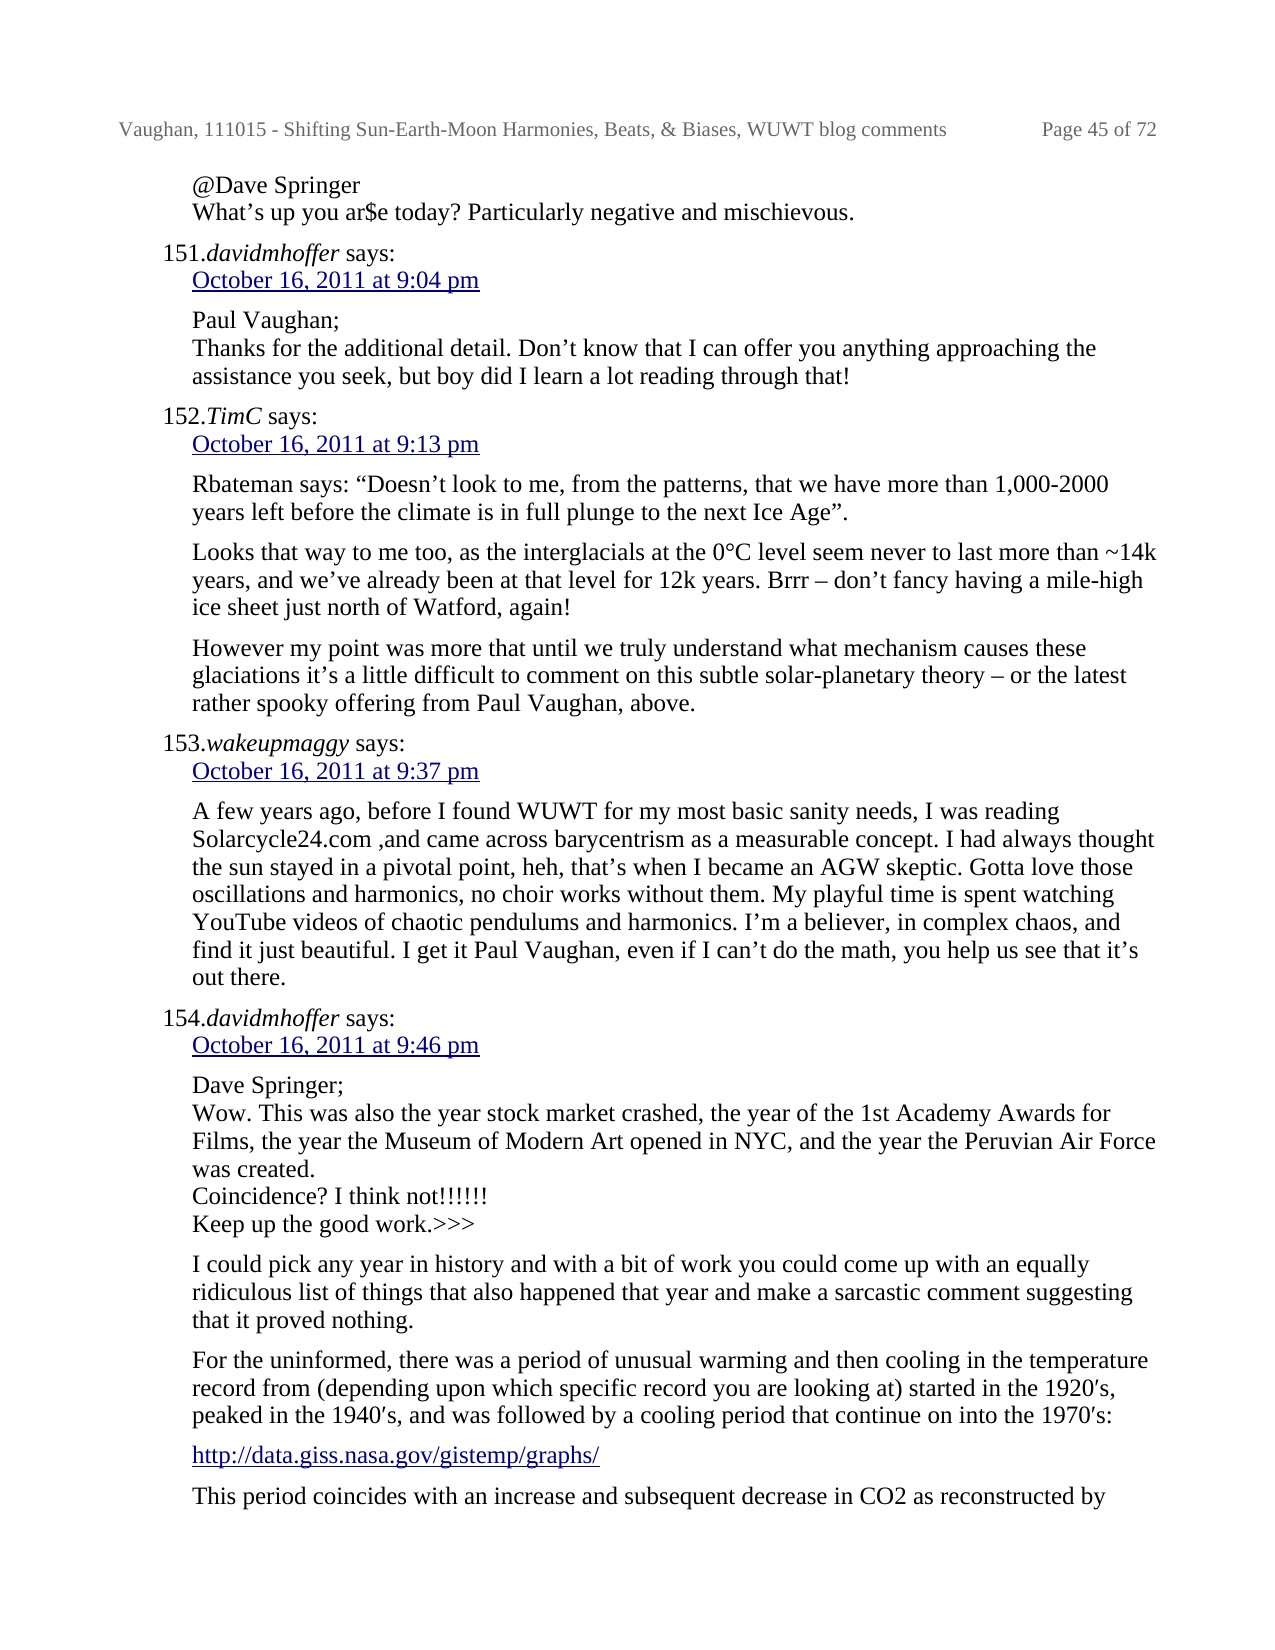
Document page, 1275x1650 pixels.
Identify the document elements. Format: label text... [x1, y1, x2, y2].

list davidmhoffer says: [162, 239, 1157, 266]
list @Dave Springer What’s up you ar$e today? Particularly negative and mischievous. [162, 171, 1157, 226]
list October 16, 2011 at 9:04 pm [162, 266, 1157, 294]
list davidmhoffer says: [162, 1004, 1157, 1031]
list Looks that way to me too, as the interglacials at the 0°C level seem never to last more than ~14k years, and we’ve already been at that level for 12k years. Brrr – don’t fancy having a mile-high ice sheet just north of Watford, again! [162, 538, 1157, 621]
list For the uninformed, there was a period of unusual warming and then cooling in the temperature record from (depending upon which specific record you are looking at) started in the 1920′s, peaked in the 1940′s, and was followed by a cooling period that continue on into the 1970′s: [162, 1346, 1157, 1429]
list I could pick any year in history and with a bit of work you could come up with an equally ridiculous list of things that also happened that year and make a sarcastic comment suggesting that it proved nothing. [162, 1250, 1157, 1333]
list Rbateman says: “Doesn’t look to me, from the patterns, that we have more than 1,000-2000 years left before the climate is in full plunge to the next Ice Age”. [162, 470, 1157, 526]
list October 16, 2011 at 9:13 pm [162, 430, 1157, 458]
list http://data.giss.nasa.gov/gistemp/graphs/ [162, 1442, 1157, 1469]
list Dave Springer; Wow. This was also the year stock market crashed, the year of the 1st Academy Awards for Films, the year the Museum of Modern Art opened in NYC, and the year the Peruvian Air Force was created. Coincidence? I think not!!!!!! Keep up the good work.>>> [162, 1072, 1157, 1238]
list However my point was more that until we truly understand what mechanism causes these glaciations it’s a little difficult to comment on this subtle solar-planetary theory – or the latest rather spooky offering from Paul Vaughan, above. [162, 634, 1157, 717]
list October 16, 2011 at 9:37 pm [162, 757, 1157, 785]
list TimC says: [162, 402, 1157, 430]
list This period coincides with an increase and subsequent decrease in CO2 as reconstructed by [162, 1482, 1157, 1509]
list Paul Vaughan; Thanks for the additional detail. Don’t know that I can offer you anything approaching the assistance you seek, but boy did I learn a lot reading through that! [162, 307, 1157, 390]
list October 16, 2011 at 9:46 pm [162, 1031, 1157, 1059]
list A few years ago, before I found WUWT for my most basic sanity needs, I was reading Solarcycle24.com ,and came across barycentrism as a measurable concept. I had always thought the sun stayed in a pivotal point, heh, that’s when I became an AGW skeptic. Gotta love those oscillations and harmonics, no choir works without them. My playful time is spent watching YouTube videos of chaotic pendulums and harmonics. I’m a believer, in complex chaos, and find it just beautiful. I get it Paul Vaughan, even if I can’t do the math, you help us see that it’s out there. [162, 797, 1157, 991]
list wakeupmaggy says: [162, 729, 1157, 757]
